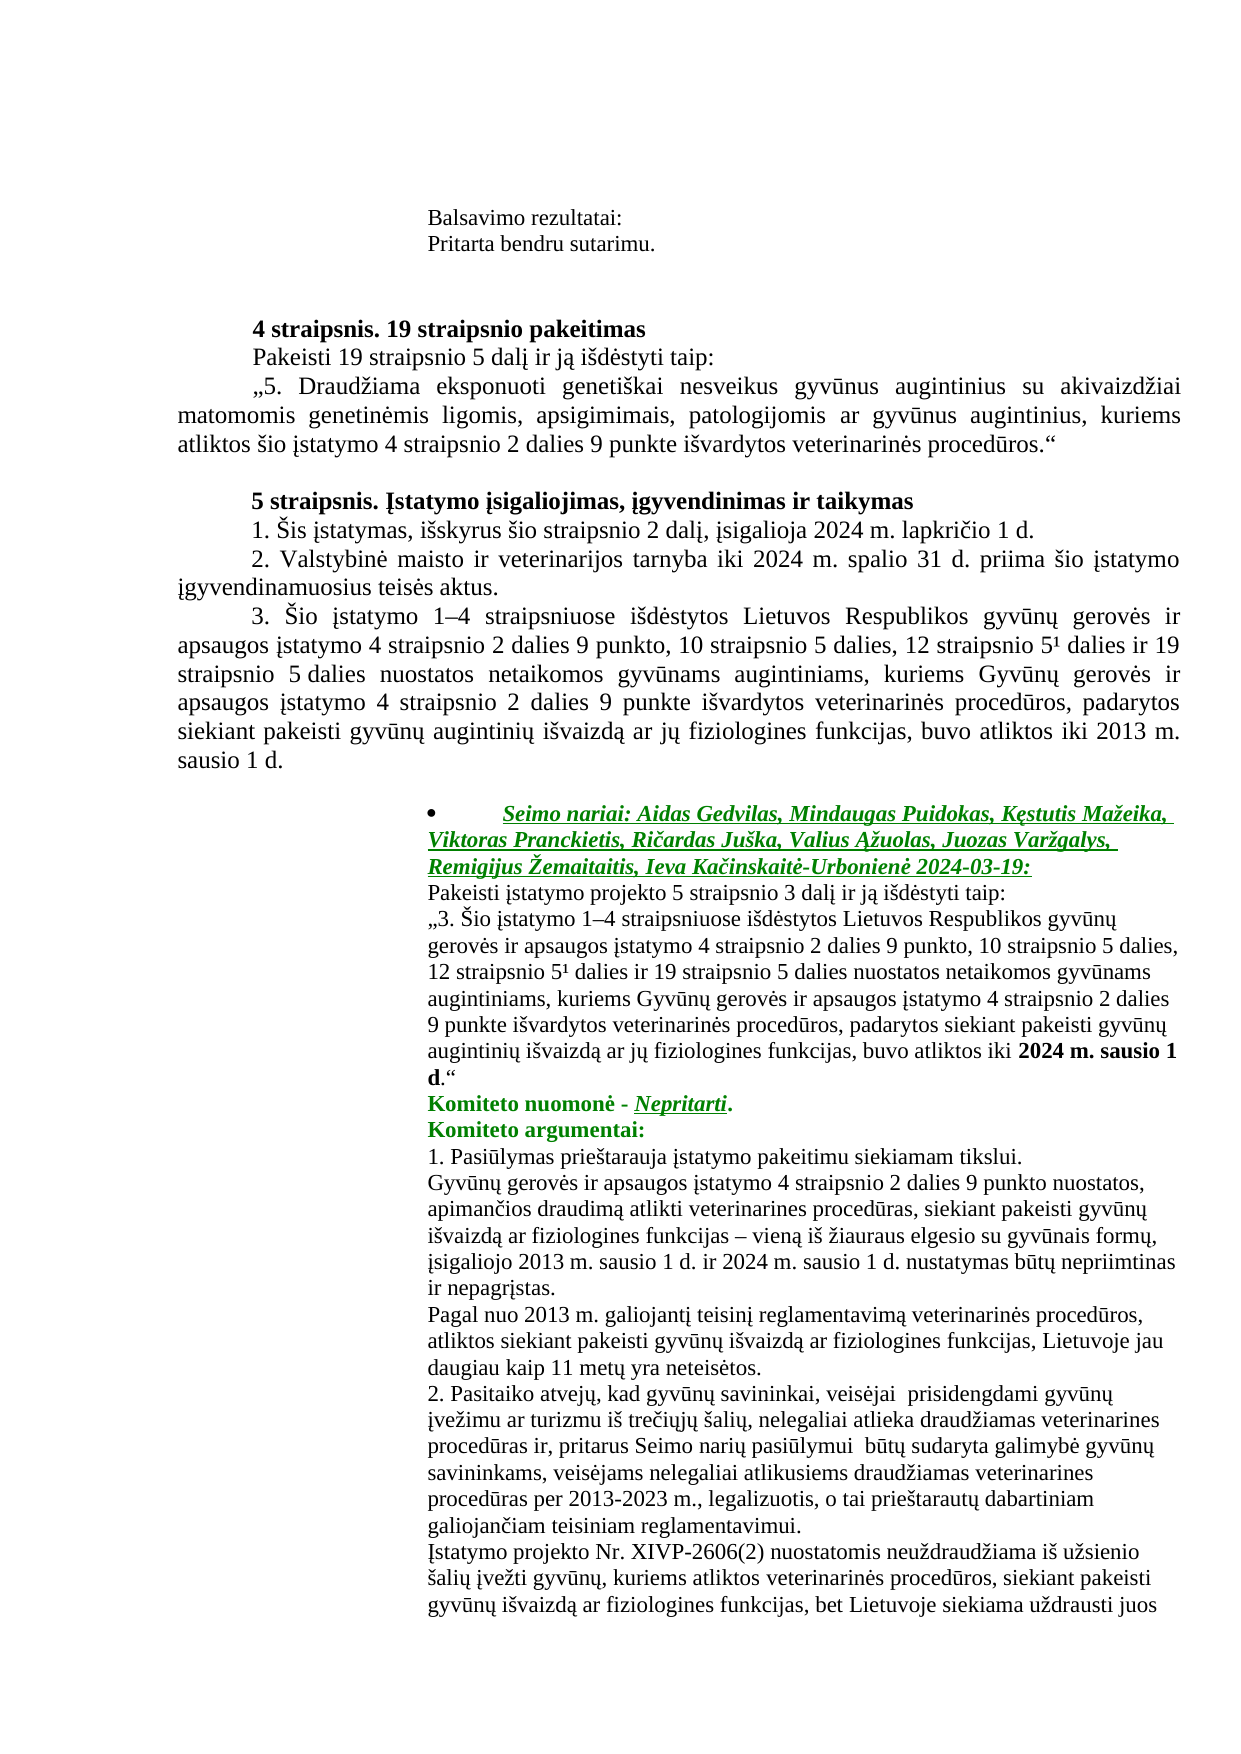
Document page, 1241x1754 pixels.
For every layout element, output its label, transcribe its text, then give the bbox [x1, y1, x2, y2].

text Pakeisti 19 straipsnio 5 dalį ir ją išdėstyti taip: [177, 342, 1181, 371]
text Komiteto nuomonė - Nepritarti. [427, 1090, 1181, 1116]
text  Seimo nariai: Aidas Gedvilas, Mindaugas Puidokas, Kęstutis Mažeika, Viktoras Pranckietis, Ričardas Juška, Valius Ąžuolas, Juozas Varžgalys, Remigijus Žemaitaitis, Ieva Kačinskaitė-Urbonienė 2024-03-19: [427, 800, 1181, 879]
text 2. Valstybinė maisto ir veterinarijos tarnyba iki 2024 m. spalio 31 d. priima šio įstatymo įgyvendinamuosius teisės aktus. [177, 544, 1181, 601]
text Komiteto argumentai: [427, 1116, 1181, 1143]
text 2. Pasitaiko atvejų, kad gyvūnų savininkai, veisėjai prisidengdami gyvūnų įvežimu ar turizmu iš trečiųjų šalių, nelegaliai atlieka draudžiamas veterinarines procedūras ir, pritarus Seimo narių pasiūlymui būtų sudaryta galimybė gyvūnų savininkams, veisėjams nelegaliai atlikusiems draudžiamas veterinarines procedūras per 2013-2023 m., legalizuotis, o tai prieštarautų dabartiniam galiojančiam teisiniam reglamentavimui. [427, 1380, 1181, 1538]
text Pagal nuo 2013 m. galiojantį teisinį reglamentavimą veterinarinės procedūros, atliktos siekiant pakeisti gyvūnų išvaizdą ar fiziologines funkcijas, Lietuvoje jau daugiau kaip 11 metų yra neteisėtos. [427, 1301, 1181, 1380]
text Įstatymo projekto Nr. XIVP-2606(2) nuostatomis neuždraudžiama iš užsienio šalių įvežti gyvūnų, kuriems atliktos veterinarinės procedūros, siekiant pakeisti gyvūnų išvaizdą ar fiziologines funkcijas, bet Lietuvoje siekiama uždrausti juos [427, 1538, 1181, 1617]
text Pritarta bendru sutarimu. [427, 230, 1181, 256]
text 1. Šis įstatymas, išskyrus šio straipsnio 2 dalį, įsigalioja 2024 m. lapkričio 1 d. [251, 515, 1181, 544]
text Balsavimo rezultatai: [427, 203, 1181, 230]
text „5. Draudžiama eksponuoti genetiškai nesveikus gyvūnus augintinius su akivaizdžiai matomomis genetinėmis ligomis, apsigimimais, patologijomis ar gyvūnus augintinius, kuriems atliktos šio įstatymo 4 straipsnio 2 dalies 9 punkte išvardytos veterinarinės procedūros.“ [177, 371, 1181, 457]
text Pakeisti įstatymo projekto 5 straipsnio 3 dalį ir ją išdėstyti taip: [427, 879, 1181, 906]
text 4 straipsnis. 19 straipsnio pakeitimas [177, 314, 1181, 342]
text Gyvūnų gerovės ir apsaugos įstatymo 4 straipsnio 2 dalies 9 punkto nuostatos, apimančios draudimą atlikti veterinarines procedūras, siekiant pakeisti gyvūnų išvaizdą ar fiziologines funkcijas – vieną iš žiauraus elgesio su gyvūnais formų, įsigaliojo 2013 m. sausio 1 d. ir 2024 m. sausio 1 d. nustatymas būtų nepriimtinas ir nepagrįstas. [427, 1169, 1181, 1301]
text 1. Pasiūlymas prieštarauja įstatymo pakeitimu siekiamam tikslui. [427, 1143, 1181, 1169]
text „3. Šio įstatymo 1–4 straipsniuose išdėstytos Lietuvos Respublikos gyvūnų gerovės ir apsaugos įstatymo 4 straipsnio 2 dalies 9 punkto, 10 straipsnio 5 dalies, 12 straipsnio 5¹ dalies ir 19 straipsnio 5 dalies nuostatos netaikomos gyvūnams augintiniams, kuriems Gyvūnų gerovės ir apsaugos įstatymo 4 straipsnio 2 dalies 9 punkte išvardytos veterinarinės procedūros, padarytos siekiant pakeisti gyvūnų augintinių išvaizdą ar jų fiziologines funkcijas, buvo atliktos iki 2024 m. sausio 1 d.“ [427, 906, 1181, 1090]
text 3. Šio įstatymo 1–4 straipsniuose išdėstytos Lietuvos Respublikos gyvūnų gerovės ir apsaugos įstatymo 4 straipsnio 2 dalies 9 punkto, 10 straipsnio 5 dalies, 12 straipsnio 5¹ dalies ir 19 straipsnio 5 dalies nuostatos netaikomos gyvūnams augintiniams, kuriems Gyvūnų gerovės ir apsaugos įstatymo 4 straipsnio 2 dalies 9 punkte išvardytos veterinarinės procedūros, padarytos siekiant pakeisti gyvūnų augintinių išvaizdą ar jų fiziologines funkcijas, buvo atliktos iki 2013 m. sausio 1 d. [177, 601, 1181, 774]
text 5 straipsnis. Įstatymo įsigaliojimas, įgyvendinimas ir taikymas [251, 486, 1181, 515]
